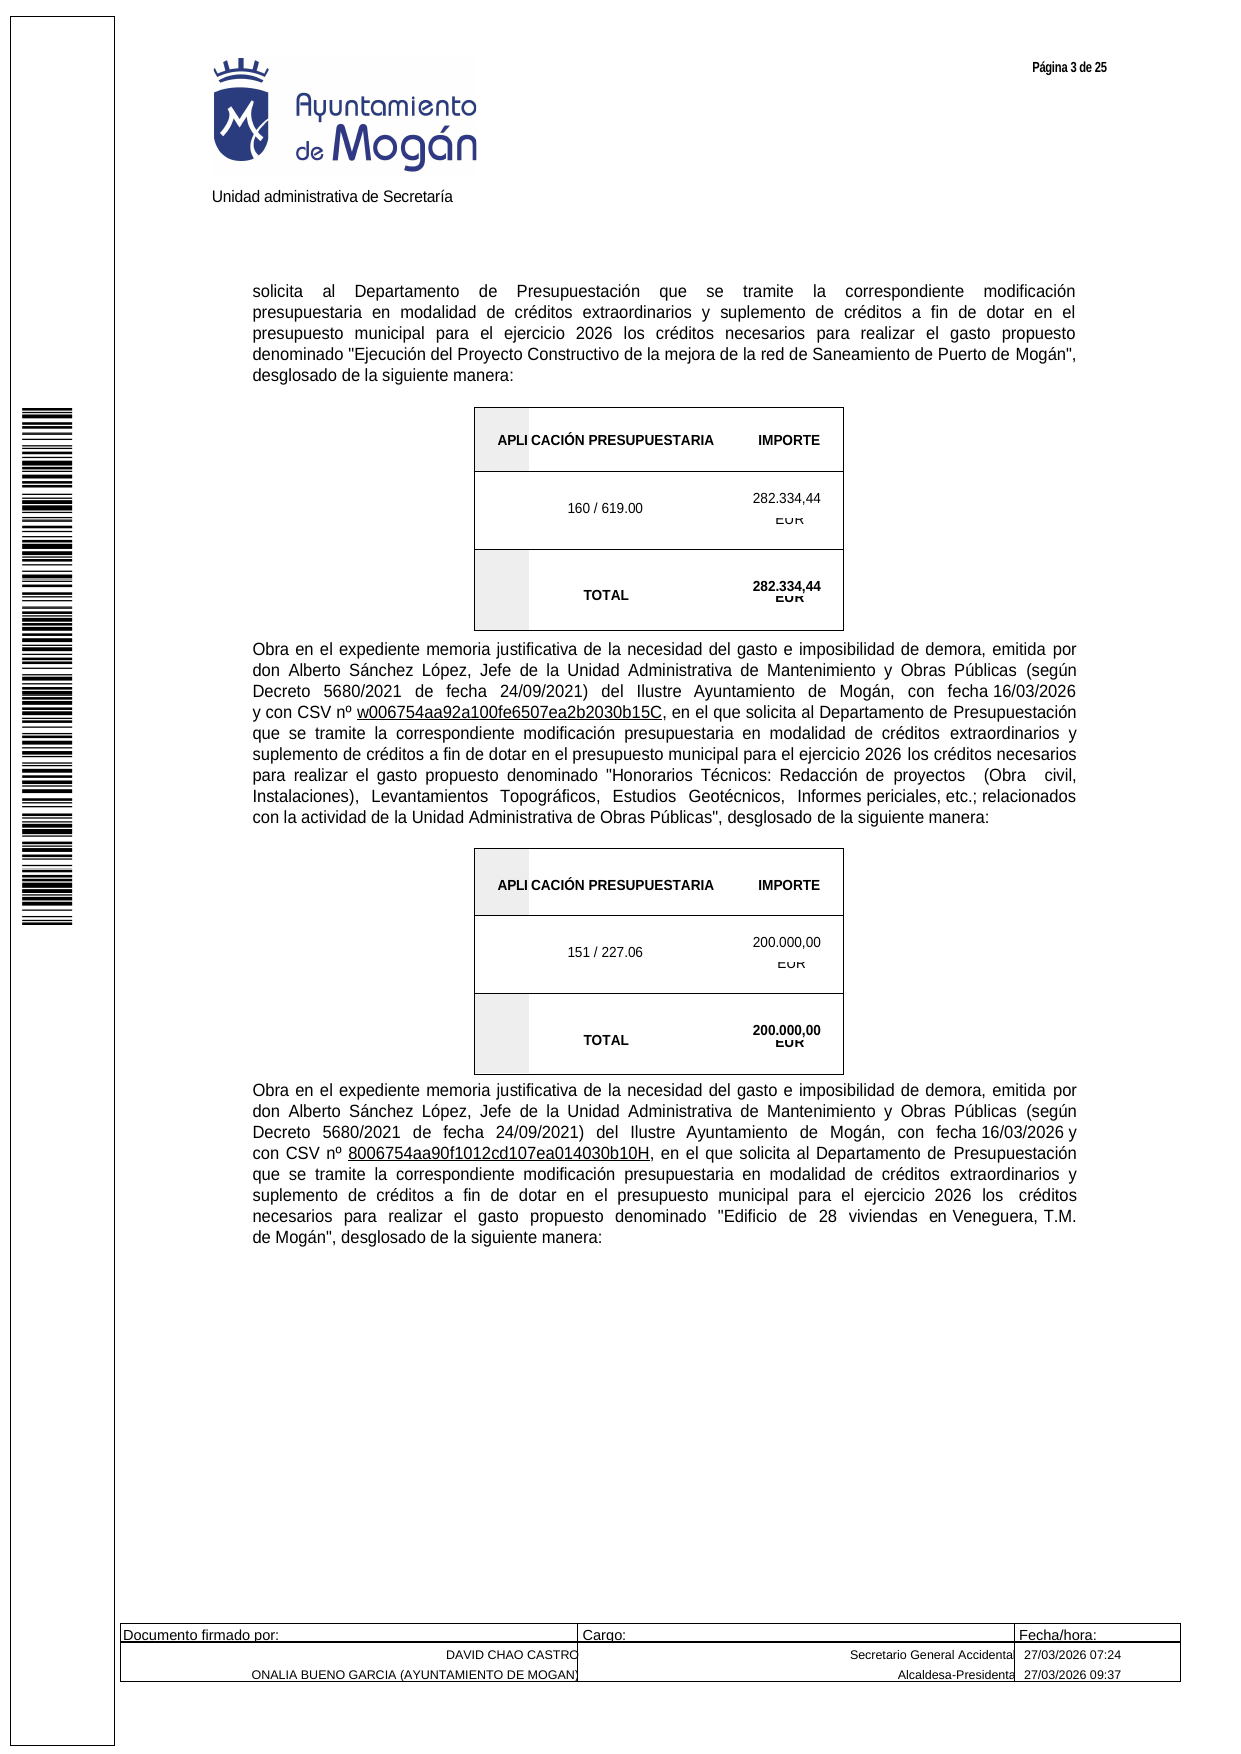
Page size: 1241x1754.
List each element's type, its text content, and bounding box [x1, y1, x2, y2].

picture [20, 407, 74, 928]
table_header APLI [475, 408, 529, 471]
table_cell [475, 916, 529, 993]
table_header Documento firmado por: [121, 1624, 577, 1641]
table_cell 27/03/2026 07:24 27/03/2026 09:37 [1015, 1643, 1180, 1681]
table_cell TOTAL 200.000,00 EUR [530, 994, 843, 1073]
text Unidad administrativa de Secretaría [212, 188, 1188, 206]
table_header Cargo: [578, 1624, 1014, 1641]
table_cell TOTAL 282.334,44 EUR [530, 550, 843, 630]
picture [213, 58, 477, 177]
text Obra en el expediente memoria justificativa de la necesidad del gasto e imposibilidad de demora, emitida por don Alberto Sánchez López, Jefe de la Unidad Administrativa de Mantenimiento y Obras Públicas (según Decreto 5680/2021 de fecha 24/09/2021) del Ilustre Ayuntamiento de Mogán, con fecha 16/03/2026 y con CSV nº 8006754aa90f1012cd107ea014030b10H, en el que solicita al Departamento de Presupuestación que se tramite la correspondiente modificación presupuestaria en modalidad de créditos extraordinarios y suplemento de créditos a fin de dotar en el presupuesto municipal para el ejercicio 2026 los créditos necesarios para realizar el gasto propuesto denominado "Edificio de 28 viviendas en Veneguera, T.M. de Mogán", desglosado de la siguiente manera: [252, 1079, 1077, 1247]
table_cell 160 / 619.00 282.334,44 EUR [530, 472, 843, 549]
table_cell [475, 472, 529, 549]
table_cell Secretario General Accidental Alcaldesa-Presidenta [578, 1643, 1014, 1681]
table_cell DAVID CHAO CASTRO ONALIA BUENO GARCIA (AYUNTAMIENTO DE MOGAN) [121, 1643, 577, 1681]
table_header Fecha/hora: [1015, 1624, 1180, 1641]
table_cell [475, 994, 529, 1073]
table_cell [475, 550, 529, 630]
text Obra en el expediente memoria justificativa de la necesidad del gasto e imposibilidad de demora, emitida por don Alberto Sánchez López, Jefe de la Unidad Administrativa de Mantenimiento y Obras Públicas (según Decreto 5680/2021 de fecha 24/09/2021) del Ilustre Ayuntamiento de Mogán, con fecha 16/03/2026 y con CSV nº w006754aa92a100fe6507ea2b2030b15C, en el que solicita al Departamento de Presupuestación que se tramite la correspondiente modificación presupuestaria en modalidad de créditos extraordinarios y suplemento de créditos a fin de dotar en el presupuesto municipal para el ejercicio 2026 los créditos necesarios para realizar el gasto propuesto denominado "Honorarios Técnicos: Redacción de proyectos (Obra civil, Instalaciones), Levantamientos Topográficos, Estudios Geotécnicos, Informes periciales, etc.; relacionados con la actividad de la Unidad Administrativa de Obras Públicas", desglosado de la siguiente manera: [252, 638, 1077, 828]
table_header APLI [475, 849, 529, 915]
table_cell 151 / 227.06 200.000,00 EUR [530, 916, 843, 993]
text Página 3 de 25 [1032, 59, 1188, 75]
table_header CACIÓN PRESUPUESTARIA IMPORTE [530, 408, 843, 471]
table_header CACIÓN PRESUPUESTARIA IMPORTE [530, 849, 843, 915]
text solicita al Departamento de Presupuestación que se tramite la correspondiente modificación presupuestaria en modalidad de créditos extraordinarios y suplemento de créditos a fin de dotar en el presupuesto municipal para el ejercicio 2026 los créditos necesarios para realizar el gasto propuesto denominado "Ejecución del Proyecto Constructivo de la mejora de la red de Saneamiento de Puerto de Mogán", desglosado de la siguiente manera: [252, 281, 1077, 386]
